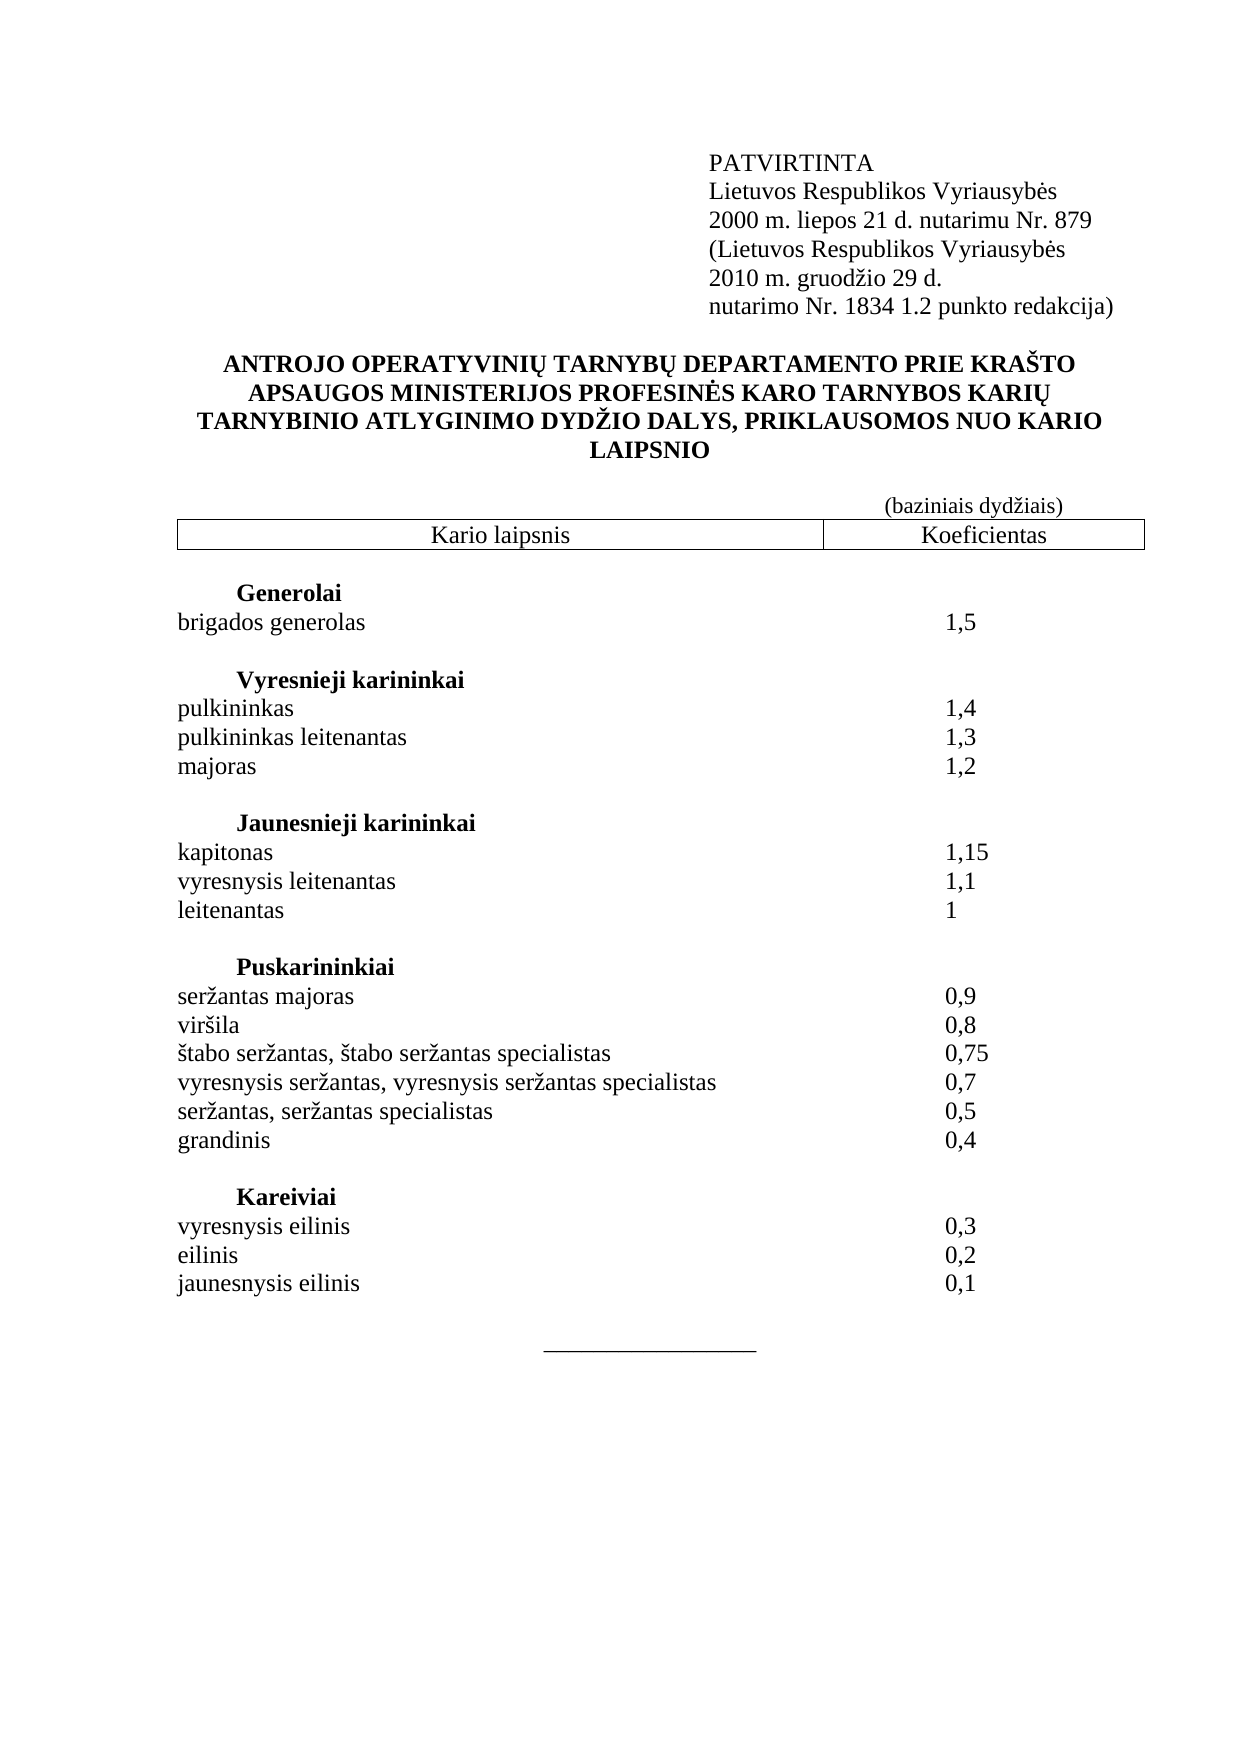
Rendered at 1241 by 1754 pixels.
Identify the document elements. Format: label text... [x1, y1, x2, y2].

text Lietuvos Respublikos Vyriausybės [177, 176, 1122, 205]
text (Lietuvos Respublikos Vyriausybės [177, 234, 1122, 263]
text vyresnysis eilinis 0,3 [177, 1211, 1122, 1240]
text grandinis 0,4 [177, 1125, 1122, 1153]
text štabo seržantas, štabo seržantas specialistas 0,75 [177, 1038, 1122, 1067]
text leitenantas 1 [177, 895, 1122, 923]
text brigados generolas 1,5 [177, 607, 1122, 636]
text viršila 0,8 [177, 1010, 1122, 1038]
text majoras 1,2 [177, 751, 1122, 780]
text _________________ [177, 1326, 1122, 1355]
text eilinis 0,2 [177, 1240, 1122, 1268]
text pulkininkas 1,4 [177, 693, 1122, 722]
text 2010 m. gruodžio 29 d. [177, 263, 1122, 291]
text Puskarininkiai [177, 952, 1122, 981]
table_header Kario laipsnis [178, 520, 823, 549]
text Patvirtinta [177, 148, 1122, 176]
text jaunesnysis eilinis 0,1 [177, 1268, 1122, 1297]
text kapitonas 1,15 [177, 837, 1122, 866]
text (baziniais dydžiais) [650, 493, 1063, 519]
text seržantas majoras 0,9 [177, 981, 1122, 1010]
text 2000 m. liepos 21 d. nutarimu Nr. 879 [177, 205, 1122, 234]
text Generolai [177, 578, 1122, 607]
text vyresnysis seržantas, vyresnysis seržantas specialistas 0,7 [177, 1067, 1122, 1096]
text vyresnysis leitenantas 1,1 [177, 866, 1122, 895]
text pulkininkas leitenantas 1,3 [177, 722, 1122, 751]
text Vyresnieji karininkai [177, 665, 1122, 693]
text nutarimo Nr. 1834 1.2 punkto redakcija) [177, 291, 1122, 320]
text Jaunesnieji karininkai [177, 808, 1122, 837]
table_header Koeficientas [824, 520, 1144, 549]
text Kareiviai [177, 1182, 1122, 1211]
text seržantas, seržantas specialistas 0,5 [177, 1096, 1122, 1125]
text ANTROJO OPERATYVINIŲ TARNYBŲ DEPARTAMENTO PRIE KRAŠTO APSAUGOS MINISTERIJOS PROFESINĖS KARO TARNYBOS KARIŲ TARNYBINIO ATLYGINIMO DYDŽIO DALYS, PRIKLAUSOMOS NUO KARIO LAIPSNIO [177, 349, 1122, 464]
